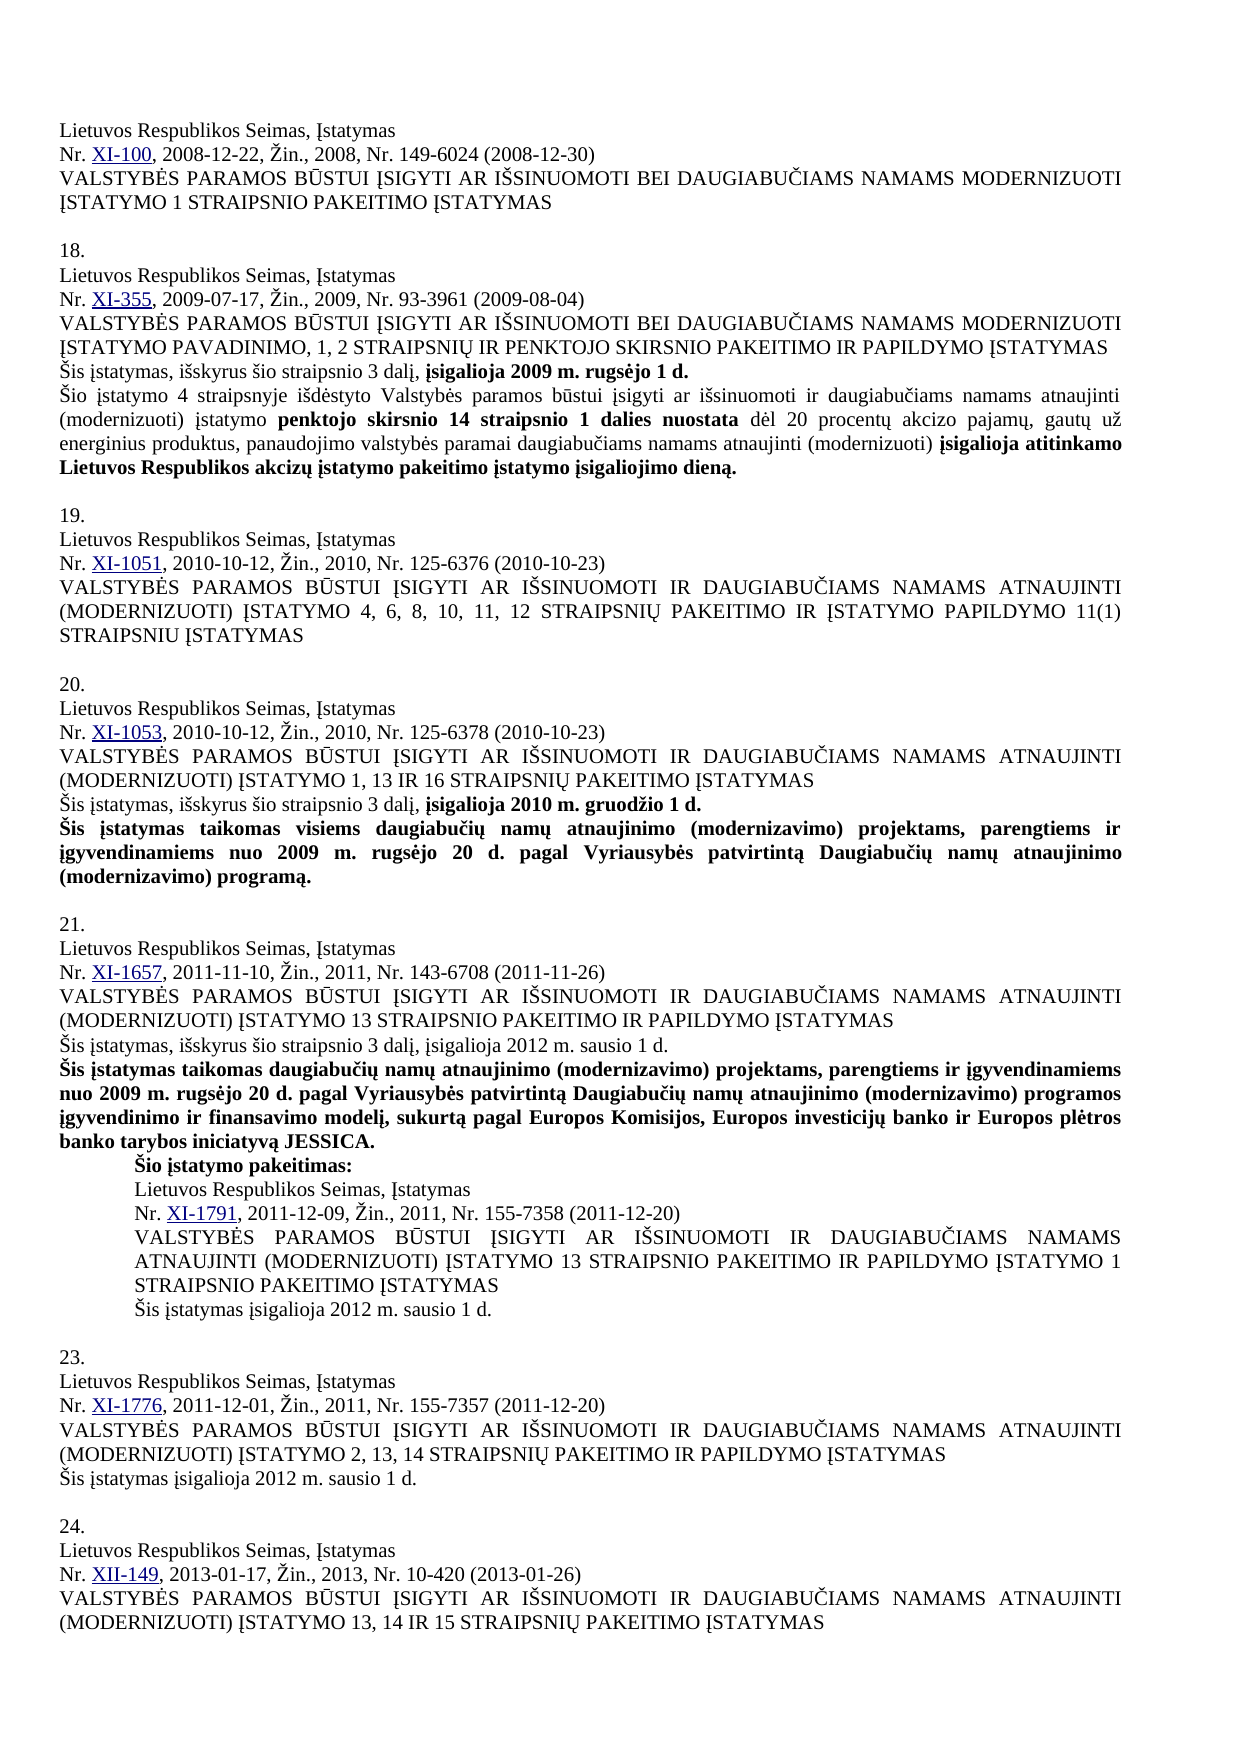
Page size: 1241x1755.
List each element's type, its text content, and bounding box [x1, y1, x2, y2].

text Lietuvos Respublikos Seimas, Įstatymas [59, 118, 1122, 142]
text 18. [59, 238, 1122, 262]
text Šio įstatymo 4 straipsnyje išdėstyto Valstybės paramos būstui įsigyti ar išsinuomoti ir daugiabučiams namams atnaujinti (modernizuoti) įstatymo penktojo skirsnio 14 straipsnio 1 dalies nuostata dėl 20 procentų akcizo pajamų, gautų už energinius produktus, panaudojimo valstybės paramai daugiabučiams namams atnaujinti (modernizuoti) įsigalioja atitinkamo Lietuvos Respublikos akcizų įstatymo pakeitimo įstatymo įsigaliojimo dieną. [59, 383, 1122, 479]
text Nr. XII-149, 2013-01-17, Žin., 2013, Nr. 10-420 (2013-01-26) [59, 1562, 1122, 1586]
text 24. [59, 1514, 1122, 1538]
text Nr. XI-1053, 2010-10-12, Žin., 2010, Nr. 125-6378 (2010-10-23) [59, 720, 1122, 744]
text Nr. XI-1657, 2011-11-10, Žin., 2011, Nr. 143-6708 (2011-11-26) [59, 960, 1122, 984]
text Nr. XI-1051, 2010-10-12, Žin., 2010, Nr. 125-6376 (2010-10-23) [59, 551, 1122, 575]
text VALSTYBĖS PARAMOS BŪSTUI ĮSIGYTI AR IŠSINUOMOTI BEI DAUGIABUČIAMS NAMAMS MODERNIZUOTI ĮSTATYMO PAVADINIMO, 1, 2 STRAIPSNIŲ IR PENKTOJO SKIRSNIO PAKEITIMO IR PAPILDYMO ĮSTATYMAS [59, 311, 1122, 359]
text Šis įstatymas, išskyrus šio straipsnio 3 dalį, įsigalioja 2010 m. gruodžio 1 d. [59, 792, 1122, 816]
text Nr. XI-1776, 2011-12-01, Žin., 2011, Nr. 155-7357 (2011-12-20) [59, 1393, 1122, 1417]
text Šis įstatymas, išskyrus šio straipsnio 3 dalį, įsigalioja 2012 m. sausio 1 d. [59, 1032, 1122, 1057]
text 20. [59, 672, 1122, 696]
text Lietuvos Respublikos Seimas, Įstatymas [59, 1177, 1122, 1201]
text VALSTYBĖS PARAMOS BŪSTUI ĮSIGYTI AR IŠSINUOMOTI IR DAUGIABUČIAMS NAMAMS ATNAUJINTI (MODERNIZUOTI) ĮSTATYMO 4, 6, 8, 10, 11, 12 STRAIPSNIŲ PAKEITIMO IR ĮSTATYMO PAPILDYMO 11(1) STRAIPSNIU ĮSTATYMAS [59, 575, 1122, 647]
text Šis įstatymas įsigalioja 2012 m. sausio 1 d. [59, 1466, 1122, 1490]
text VALSTYBĖS PARAMOS BŪSTUI ĮSIGYTI AR IŠSINUOMOTI IR DAUGIABUČIAMS NAMAMS ATNAUJINTI (MODERNIZUOTI) ĮSTATYMO 13, 14 IR 15 STRAIPSNIŲ PAKEITIMO ĮSTATYMAS [59, 1586, 1122, 1634]
text Šis įstatymas taikomas visiems daugiabučių namų atnaujinimo (modernizavimo) projektams, parengtiems ir įgyvendinamiems nuo 2009 m. rugsėjo 20 d. pagal Vyriausybės patvirtintą Daugiabučių namų atnaujinimo (modernizavimo) programą. [59, 816, 1122, 888]
text 19. [59, 503, 1122, 527]
text VALSTYBĖS PARAMOS BŪSTUI ĮSIGYTI AR IŠSINUOMOTI BEI DAUGIABUČIAMS NAMAMS MODERNIZUOTI ĮSTATYMO 1 STRAIPSNIO PAKEITIMO ĮSTATYMAS [59, 166, 1122, 214]
text Lietuvos Respublikos Seimas, Įstatymas [59, 1369, 1122, 1393]
text Šio įstatymo pakeitimas: [59, 1153, 1122, 1177]
text Šis įstatymas įsigalioja 2012 m. sausio 1 d. [59, 1297, 1122, 1321]
text Lietuvos Respublikos Seimas, Įstatymas [59, 527, 1122, 551]
text 21. [59, 912, 1122, 936]
text Šis įstatymas, išskyrus šio straipsnio 3 dalį, įsigalioja 2009 m. rugsėjo 1 d. [59, 359, 1122, 383]
text Nr. XI-100, 2008-12-22, Žin., 2008, Nr. 149-6024 (2008-12-30) [59, 142, 1122, 166]
text 23. [59, 1345, 1122, 1369]
text Lietuvos Respublikos Seimas, Įstatymas [59, 936, 1122, 960]
text Nr. XI-355, 2009-07-17, Žin., 2009, Nr. 93-3961 (2009-08-04) [59, 287, 1122, 311]
text VALSTYBĖS PARAMOS BŪSTUI ĮSIGYTI AR IŠSINUOMOTI IR DAUGIABUČIAMS NAMAMS ATNAUJINTI (MODERNIZUOTI) ĮSTATYMO 2, 13, 14 STRAIPSNIŲ PAKEITIMO IR PAPILDYMO ĮSTATYMAS [59, 1417, 1122, 1466]
text Lietuvos Respublikos Seimas, Įstatymas [59, 696, 1122, 720]
text Nr. XI-1791, 2011-12-09, Žin., 2011, Nr. 155-7358 (2011-12-20) [59, 1201, 1122, 1225]
text Lietuvos Respublikos Seimas, Įstatymas [59, 262, 1122, 287]
text VALSTYBĖS PARAMOS BŪSTUI ĮSIGYTI AR IŠSINUOMOTI IR DAUGIABUČIAMS NAMAMS ATNAUJINTI (MODERNIZUOTI) ĮSTATYMO 13 STRAIPSNIO PAKEITIMO IR PAPILDYMO ĮSTATYMAS [59, 984, 1122, 1032]
text Lietuvos Respublikos Seimas, Įstatymas [59, 1538, 1122, 1562]
text VALSTYBĖS PARAMOS BŪSTUI ĮSIGYTI AR IŠSINUOMOTI IR DAUGIABUČIAMS NAMAMS ATNAUJINTI (MODERNIZUOTI) ĮSTATYMO 13 STRAIPSNIO PAKEITIMO IR PAPILDYMO ĮSTATYMO 1 STRAIPSNIO PAKEITIMO ĮSTATYMAS [134, 1225, 1122, 1297]
text Šis įstatymas taikomas daugiabučių namų atnaujinimo (modernizavimo) projektams, parengtiems ir įgyvendinamiems nuo 2009 m. rugsėjo 20 d. pagal Vyriausybės patvirtintą Daugiabučių namų atnaujinimo (modernizavimo) programos įgyvendinimo ir finansavimo modelį, sukurtą pagal Europos Komisijos, Europos investicijų banko ir Europos plėtros banko tarybos iniciatyvą JESSICA. [59, 1057, 1122, 1153]
text VALSTYBĖS PARAMOS BŪSTUI ĮSIGYTI AR IŠSINUOMOTI IR DAUGIABUČIAMS NAMAMS ATNAUJINTI (MODERNIZUOTI) ĮSTATYMO 1, 13 IR 16 STRAIPSNIŲ PAKEITIMO ĮSTATYMAS [59, 744, 1122, 792]
